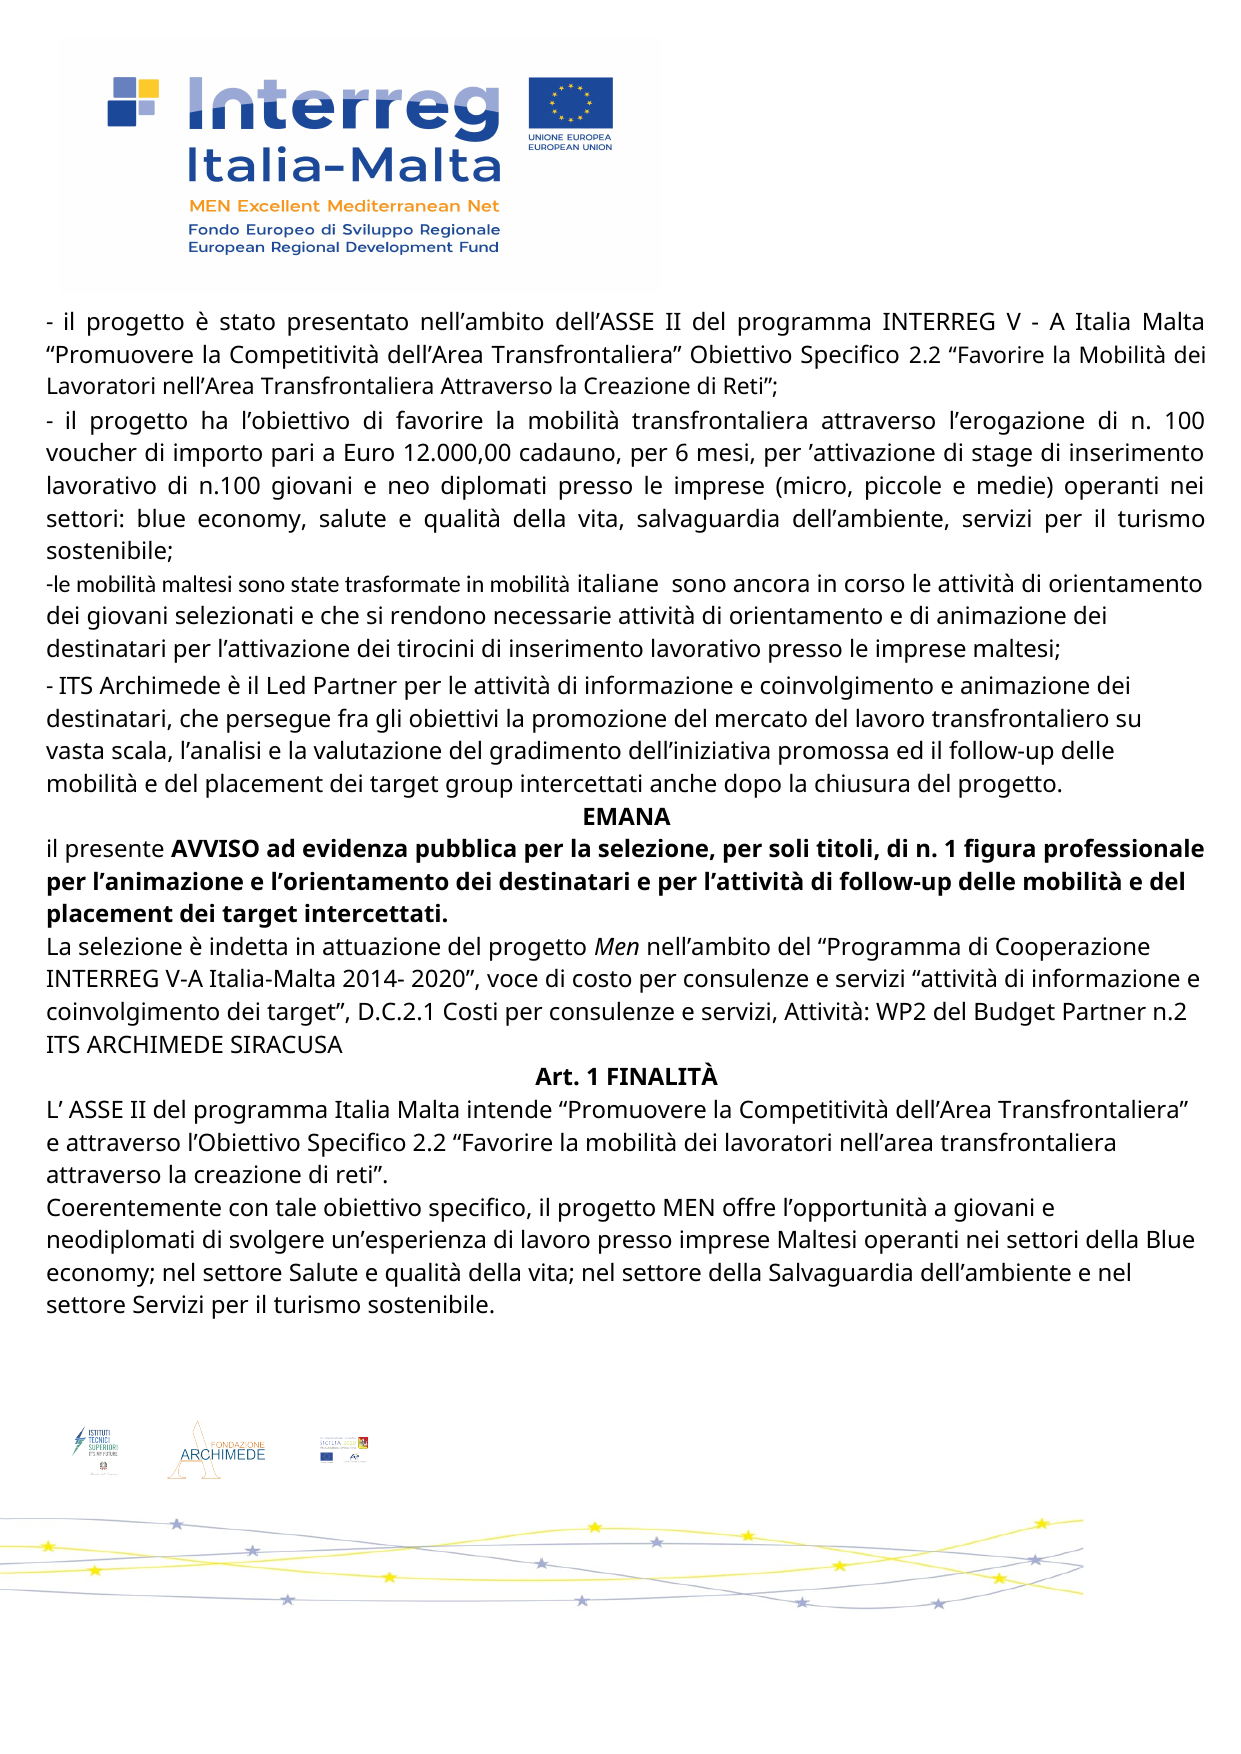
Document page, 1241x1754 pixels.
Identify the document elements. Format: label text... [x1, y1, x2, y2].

text - il progetto è stato presentato nell’ambito dell’ASSE II del programma INTERREG V - A Italia Malta “Promuovere la Competitività dell’Area Transfrontaliera” Obiettivo Specifico 2.2 “Favorire la Mobilità dei Lavoratori nell’Area Transfrontaliera Attraverso la Creazione di Reti”; [46, 305, 1207, 401]
text EMANA [46, 799, 1207, 832]
text Coerentemente con tale obiettivo specifico, il progetto MEN offre l’opportunità a giovani e neodiplomati di svolgere un’esperienza di lavoro presso imprese Maltesi operanti nei settori della Blue economy; nel settore Salute e qualità della vita; nel settore della Salvaguardia dell’ambiente e nel settore Servizi per il turismo sostenibile. [46, 1191, 1207, 1321]
text - il progetto ha l’obiettivo di favorire la mobilità transfrontaliera attraverso l’erogazione di n. 100 voucher di importo pari a Euro 12.000,00 cadauno, per 6 mesi, per ’attivazione di stage di inserimento lavorativo di n.100 giovani e neo diplomati presso le imprese (micro, piccole e medie) operanti nei settori: blue economy, salute e qualità della vita, salvaguardia dell’ambiente, servizi per il turismo sostenibile; [46, 403, 1207, 567]
text La selezione è indetta in attuazione del progetto Men nell’ambito del “Programma di Cooperazione INTERREG V-A Italia-Malta 2014- 2020”, voce di costo per consulenze e servizi “attività di informazione e coinvolgimento dei target”, D.C.2.1 Costi per consulenze e servizi, Attività: WP2 del Budget Partner n.2 ITS ARCHIMEDE SIRACUSA [46, 930, 1207, 1060]
text - ITS Archimede è il Led Partner per le attività di informazione e coinvolgimento e animazione dei destinatari, che persegue fra gli obiettivi la promozione del mercato del lavoro transfrontaliero su vasta scala, l’analisi e la valutazione del gradimento dell’iniziativa promossa ed il follow-up delle mobilità e del placement dei target group intercettati anche dopo la chiusura del progetto. [46, 669, 1207, 799]
text L’ ASSE II del programma Italia Malta intende “Promuovere la Competitività dell’Area Transfrontaliera” e attraverso l’Obiettivo Specifico 2.2 “Favorire la mobilità dei lavoratori nell’area transfrontaliera attraverso la creazione di reti”. [46, 1093, 1207, 1191]
text -le mobilità maltesi sono state trasformate in mobilità italiane sono ancora in corso le attività di orientamento dei giovani selezionati e che si rendono necessarie attività di orientamento e di animazione dei destinatari per l’attivazione dei tirocini di inserimento lavorativo presso le imprese maltesi; [46, 567, 1207, 664]
text il presente AVVISO ad evidenza pubblica per la selezione, per soli titoli, di n. 1 figura professionale per l’animazione e l’orientamento dei destinatari e per l’attività di follow-up delle mobilità e del placement dei target intercettati. [46, 832, 1207, 930]
text Art. 1 FINALITÀ [46, 1060, 1207, 1093]
